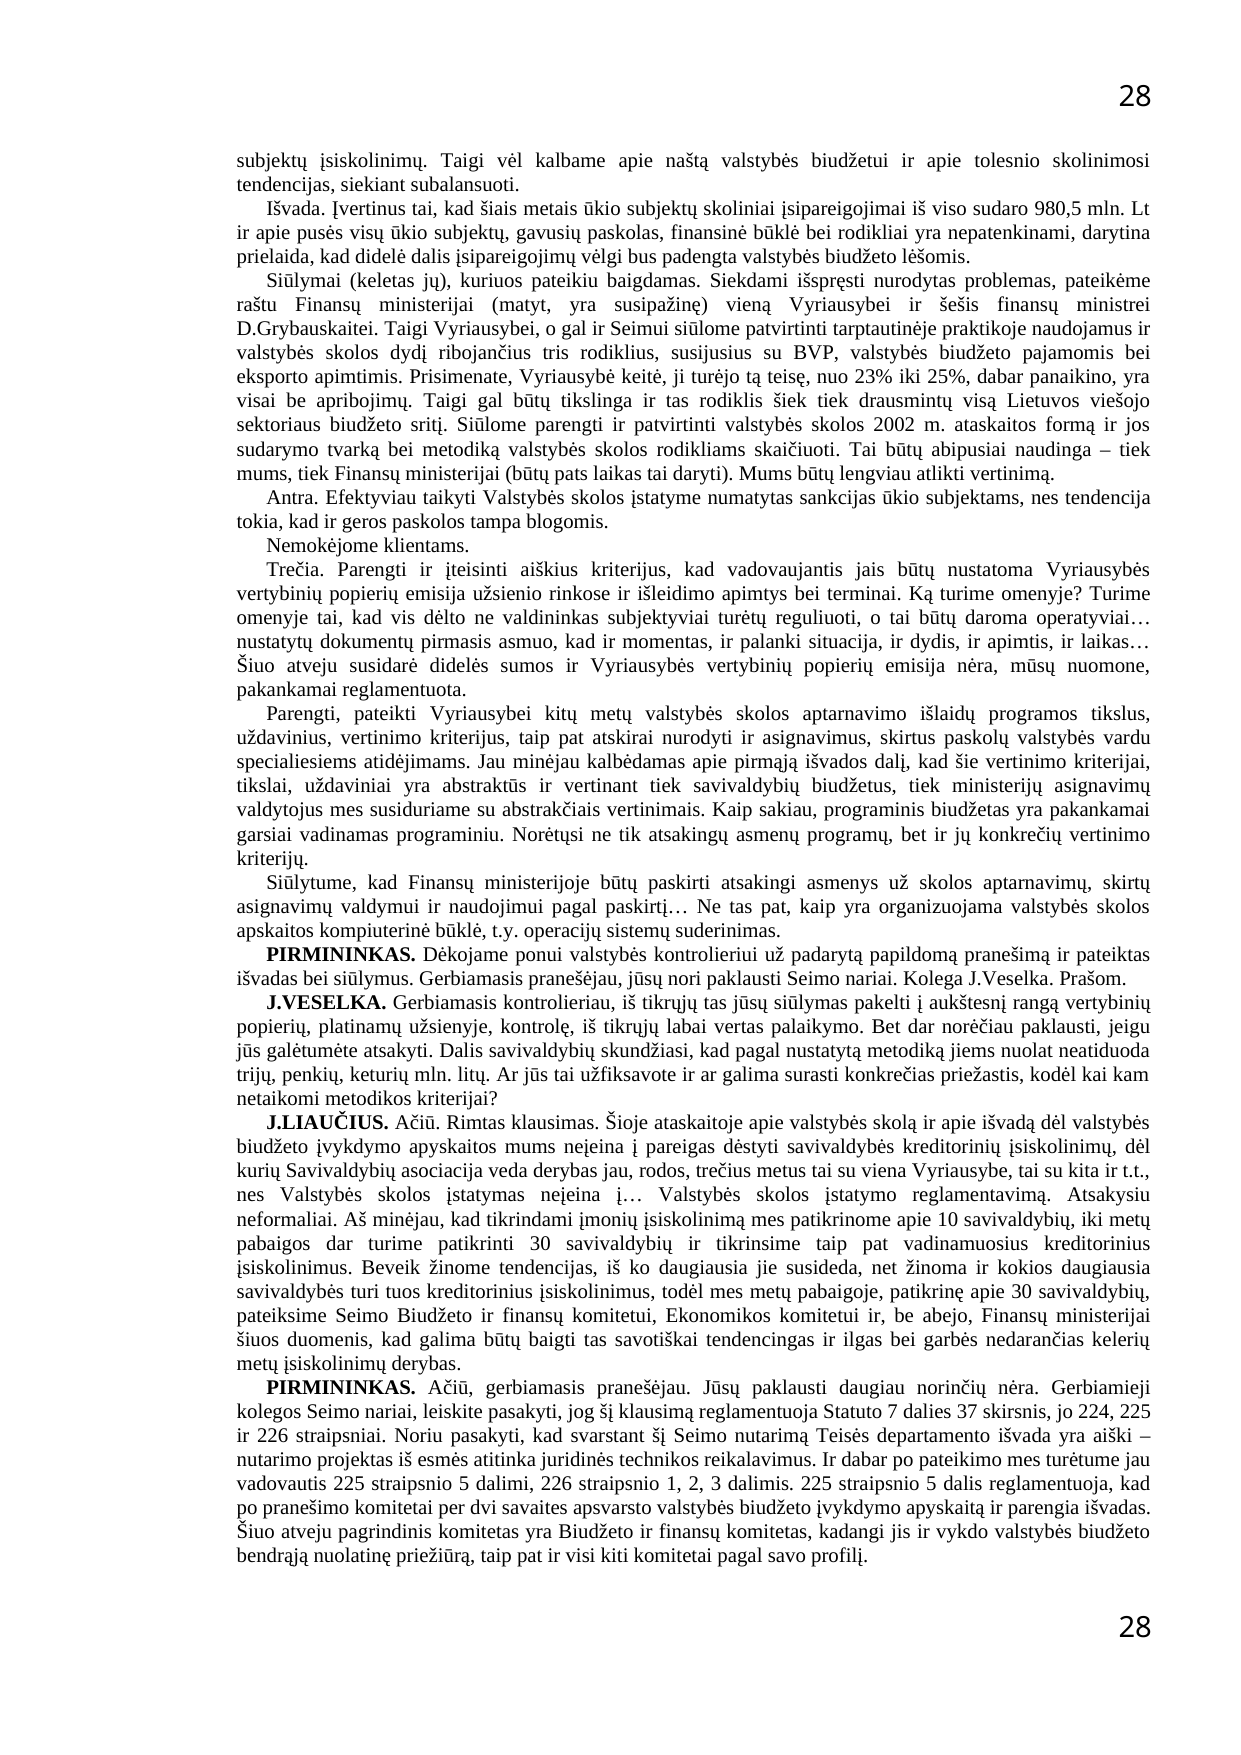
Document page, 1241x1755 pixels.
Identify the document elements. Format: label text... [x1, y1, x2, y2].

text PIRMININKAS. Dėkojame ponui valstybės kontrolieriui už padarytą papildomą pranešimą ir pateiktas išvadas bei siūlymus. Gerbiamasis pranešėjau, jūsų nori paklausti Seimo nariai. Kolega J.Veselka. Prašom. [236, 942, 1152, 990]
text Antra. Efektyviau taikyti Valstybės skolos įstatyme numatytas sankcijas ūkio subjektams, nes tendencija tokia, kad ir geros paskolos tampa blogomis. [236, 484, 1152, 533]
text Nemokėjome klientams. [236, 533, 1152, 557]
text Išvada. Įvertinus tai, kad šiais metais ūkio subjektų skoliniai įsipareigojimai iš viso sudaro 980,5 mln. Lt ir apie pusės visų ūkio subjektų, gavusių paskolas, finansinė būklė bei rodikliai yra nepatenkinami, darytina prielaida, kad didelė dalis įsipareigojimų vėlgi bus padengta valstybės biudžeto lėšomis. [236, 196, 1152, 268]
text Trečia. Parengti ir įteisinti aiškius kriterijus, kad vadovaujantis jais būtų nustatoma Vyriausybės vertybinių popierių emisija užsienio rinkose ir išleidimo apimtys bei terminai. Ką turime omenyje? Turime omenyje tai, kad vis dėlto ne valdininkas subjektyviai turėtų reguliuoti, o tai būtų daroma operatyviai… nustatytų dokumentų pirmasis asmuo, kad ir momentas, ir palanki situacija, ir dydis, ir apimtis, ir laikas… Šiuo atveju susidarė didelės sumos ir Vyriausybės vertybinių popierių emisija nėra, mūsų nuomone, pakankamai reglamentuota. [236, 557, 1152, 701]
text subjektų įsiskolinimų. Taigi vėl kalbame apie naštą valstybės biudžetui ir apie tolesnio skolinimosi tendencijas, siekiant subalansuoti. [236, 148, 1152, 196]
text J.VESELKA. Gerbiamasis kontrolieriau, iš tikrųjų tas jūsų siūlymas pakelti į aukštesnį rangą vertybinių popierių, platinamų užsienyje, kontrolę, iš tikrųjų labai vertas palaikymo. Bet dar norėčiau paklausti, jeigu jūs galėtumėte atsakyti. Dalis savivaldybių skundžiasi, kad pagal nustatytą metodiką jiems nuolat neatiduoda trijų, penkių, keturių mln. litų. Ar jūs tai užfiksavote ir ar galima surasti konkrečias priežastis, kodėl kai kam netaikomi metodikos kriterijai? [236, 990, 1152, 1110]
text PIRMININKAS. Ačiū, gerbiamasis pranešėjau. Jūsų paklausti daugiau norinčių nėra. Gerbiamieji kolegos Seimo nariai, leiskite pasakyti, jog šį klausimą reglamentuoja Statuto 7 dalies 37 skirsnis, jo 224, 225 ir 226 straipsniai. Noriu pasakyti, kad svarstant šį Seimo nutarimą Teisės departamento išvada yra aiški – nutarimo projektas iš esmės atitinka juridinės technikos reikalavimus. Ir dabar po pateikimo mes turėtume jau vadovautis 225 straipsnio 5 dalimi, 226 straipsnio 1, 2, 3 dalimis. 225 straipsnio 5 dalis reglamentuoja, kad po pranešimo komitetai per dvi savaites apsvarsto valstybės biudžeto įvykdymo apyskaitą ir parengia išvadas. Šiuo atveju pagrindinis komitetas yra Biudžeto ir finansų komitetas, kadangi jis ir vykdo valstybės biudžeto bendrąją nuolatinę priežiūrą, taip pat ir visi kiti komitetai pagal savo profilį. [236, 1375, 1152, 1567]
text Siūlymai (keletas jų), kuriuos pateikiu baigdamas. Siekdami išspręsti nurodytas problemas, pateikėme raštu Finansų ministerijai (matyt, yra susipažinę) vieną Vyriausybei ir šešis finansų ministrei D.Grybauskaitei. Taigi Vyriausybei, o gal ir Seimui siūlome patvirtinti tarptautinėje praktikoje naudojamus ir valstybės skolos dydį ribojančius tris rodiklius, susijusius su BVP, valstybės biudžeto pajamomis bei eksporto apimtimis. Prisimenate, Vyriausybė keitė, ji turėjo tą teisę, nuo 23% iki 25%, dabar panaikino, yra visai be apribojimų. Taigi gal būtų tikslinga ir tas rodiklis šiek tiek drausmintų visą Lietuvos viešojo sektoriaus biudžeto sritį. Siūlome parengti ir patvirtinti valstybės skolos 2002 m. ataskaitos formą ir jos sudarymo tvarką bei metodiką valstybės skolos rodikliams skaičiuoti. Tai būtų abipusiai naudinga – tiek mums, tiek Finansų ministerijai (būtų pats laikas tai daryti). Mums būtų lengviau atlikti vertinimą. [236, 268, 1152, 484]
text Parengti, pateikti Vyriausybei kitų metų valstybės skolos aptarnavimo išlaidų programos tikslus, uždavinius, vertinimo kriterijus, taip pat atskirai nurodyti ir asignavimus, skirtus paskolų valstybės vardu specialiesiems atidėjimams. Jau minėjau kalbėdamas apie pirmąją išvados dalį, kad šie vertinimo kriterijai, tikslai, uždaviniai yra abstraktūs ir vertinant tiek savivaldybių biudžetus, tiek ministerijų asignavimų valdytojus mes susiduriame su abstrakčiais vertinimais. Kaip sakiau, programinis biudžetas yra pakankamai garsiai vadinamas programiniu. Norėtųsi ne tik atsakingų asmenų programų, bet ir jų konkrečių vertinimo kriterijų. [236, 701, 1152, 869]
text Siūlytume, kad Finansų ministerijoje būtų paskirti atsakingi asmenys už skolos aptarnavimų, skirtų asignavimų valdymui ir naudojimui pagal paskirtį… Ne tas pat, kaip yra organizuojama valstybės skolos apskaitos kompiuterinė būklė, t.y. operacijų sistemų suderinimas. [236, 869, 1152, 942]
text J.LIAUČIUS. Ačiū. Rimtas klausimas. Šioje ataskaitoje apie valstybės skolą ir apie išvadą dėl valstybės biudžeto įvykdymo apyskaitos mums neįeina į pareigas dėstyti savivaldybės kreditorinių įsiskolinimų, dėl kurių Savivaldybių asociacija veda derybas jau, rodos, trečius metus tai su viena Vyriausybe, tai su kita ir t.t., nes Valstybės skolos įstatymas neįeina į… Valstybės skolos įstatymo reglamentavimą. Atsakysiu neformaliai. Aš minėjau, kad tikrindami įmonių įsiskolinimą mes patikrinome apie 10 savivaldybių, iki metų pabaigos dar turime patikrinti 30 savivaldybių ir tikrinsime taip pat vadinamuosius kreditorinius įsiskolinimus. Beveik žinome tendencijas, iš ko daugiausia jie susideda, net žinoma ir kokios daugiausia savivaldybės turi tuos kreditorinius įsiskolinimus, todėl mes metų pabaigoje, patikrinę apie 30 savivaldybių, pateiksime Seimo Biudžeto ir finansų komitetui, Ekonomikos komitetui ir, be abejo, Finansų ministerijai šiuos duomenis, kad galima būtų baigti tas savotiškai tendencingas ir ilgas bei garbės nedarančias kelerių metų įsiskolinimų derybas. [236, 1110, 1152, 1375]
